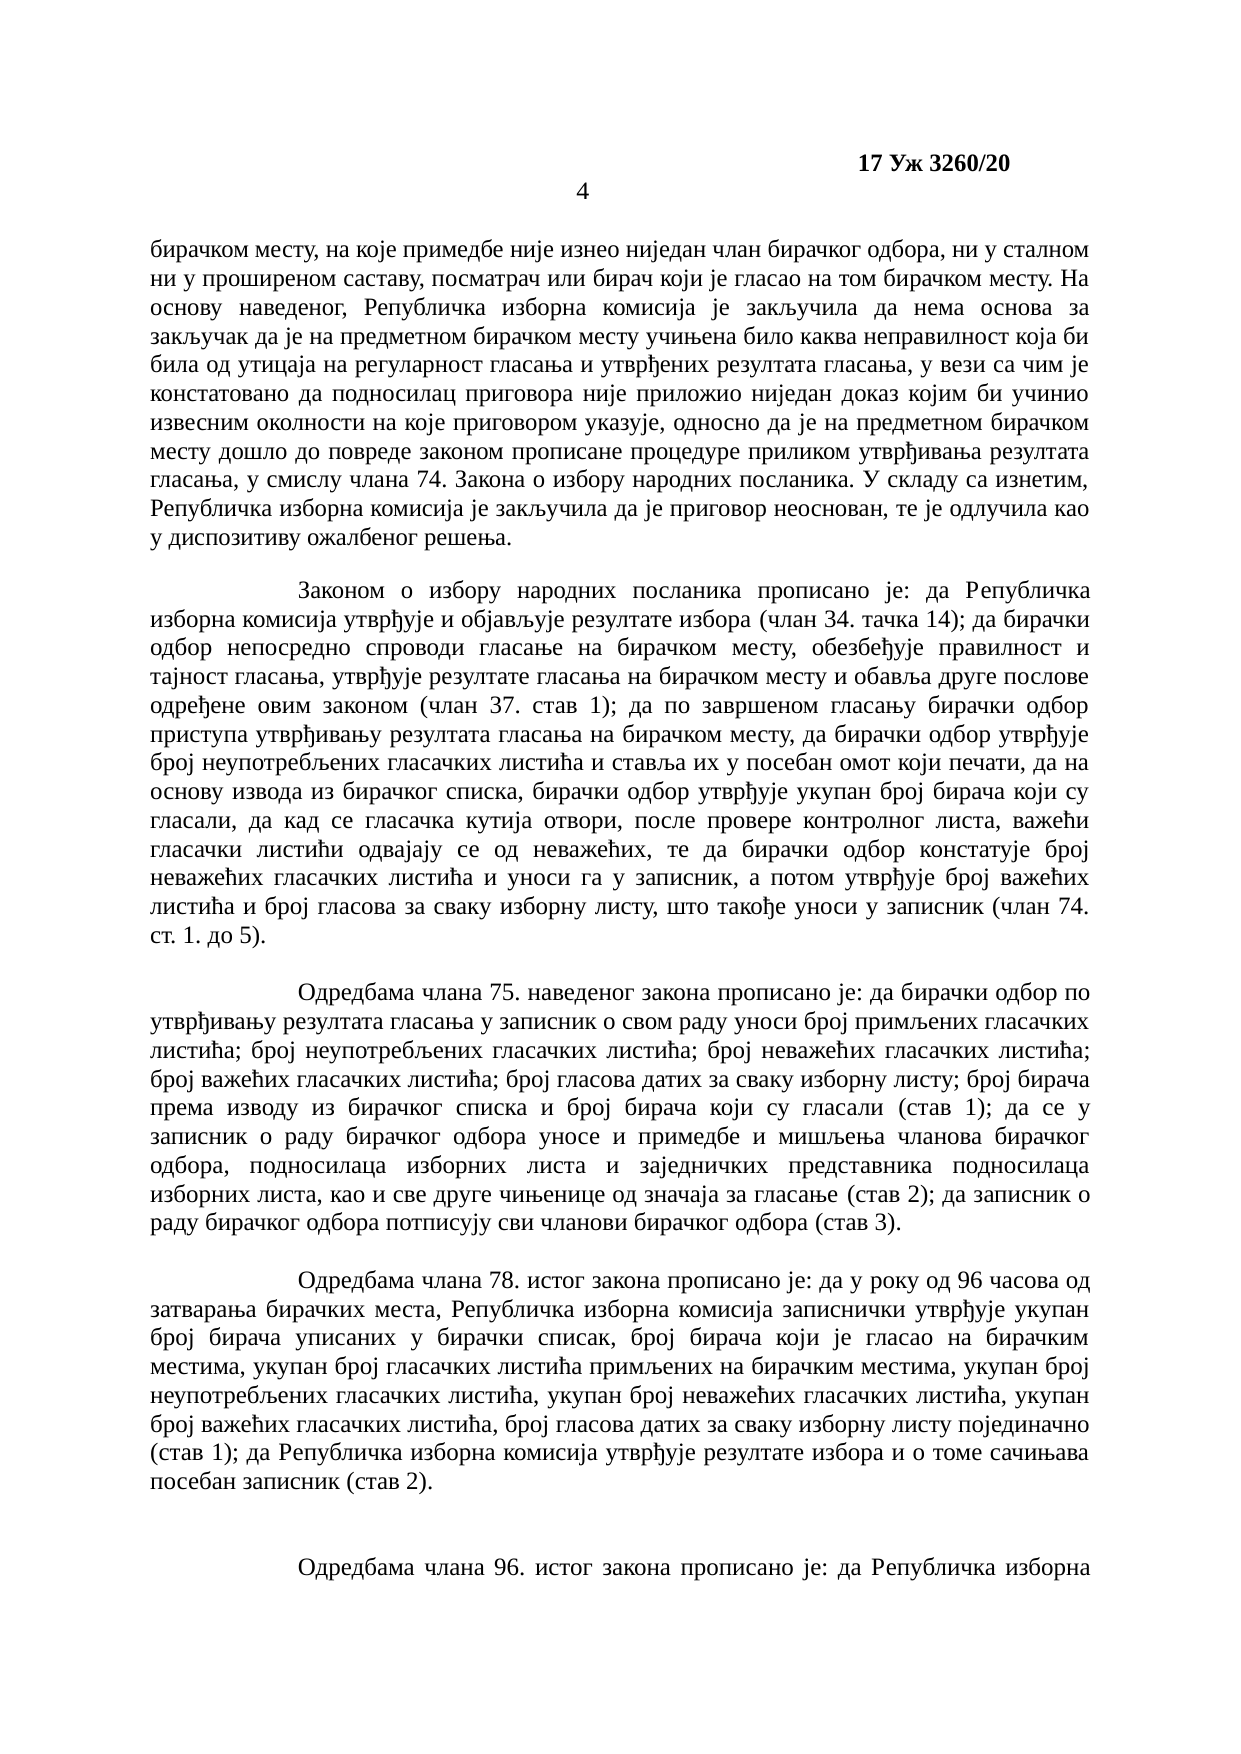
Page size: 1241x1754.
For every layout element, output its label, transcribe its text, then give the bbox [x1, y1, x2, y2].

text Одредбама члана 78. истог закона прописано је: да у року од 96 часова од затварања бирачких места, Републичка изборна комисија записнички утврђује укупан број бирача уписаних у бирачки списак, број бирача који је гласао на бирачким местима, укупан број гласачких листића примљених на бирачким местима, укупан број неупотребљених гласачких листића, укупан број неважећих гласачких листића, укупан број важећих гласачких листића, број гласова датих за сваку изборну листу појединачно (став 1); да Републичка изборна комисија утврђује резултате избора и о томе сачињава посебан записник (став 2). [150, 1236, 1091, 1495]
text Одредбама члана 96. истог закона прописано је: да Републичка изборна [150, 1552, 1091, 1581]
text Одредбама члана 75. наведеног закона прописано је: да бирачки одбор по утврђивању резултата гласања у записник о свом раду уноси број примљених гласачких листића; број неупотребљених гласачких листића; број неважећих гласачких листића; број важећих гласачких листића; број гласова датих за сваку изборну листу; број бирача према изводу из бирачког списка и број бирача који су гласали (став 1); да се у записник о раду бирачког одбора уносе и примедбе и мишљења чланова бирачког одбора, подносилаца изборних листа и заједничких представника подносилаца изборних листа, као и све друге чињенице од значаја за гласање (став 2); да записник о раду бирачког одбора потписују сви чланови бирачког одбора (став 3). [150, 977, 1091, 1236]
text Законом о избору народних посланика прописано је: да Републичка изборна комисија утврђује и објављује резултате избора (члан 34. тачка 14); да бирачки одбор непосредно спроводи гласање на бирачком месту, обезбеђује правилност и тајност гласања, утврђује резултате гласања на бирачком месту и обавља друге послове одређене овим законом (члан 37. став 1); да по завршеном гласању бирачки одбор приступа утврђивању резултата гласања на бирачком месту, да бирачки одбор утврђује број неупотребљених гласачких листића и ставља их у посебан омот који печати, да на основу извода из бирачког списка, бирачки одбор утврђује укупан број бирача који су гласали, да кад се гласачка кутија отвори, после провере контролног листа, важећи гласачки листићи одвајају се од неважећих, те да бирачки одбор констатује број неважећих гласачких листића и уноси га у записник, а потом утврђује број важећих листића и број гласова за сваку изборну листу, што такође уноси у записник (члан 74. ст. 1. до 5). [150, 575, 1091, 949]
text бирачком месту, на које примедбе није изнео ниједан члан бирачког одбора, ни у сталном ни у проширеном саставу, посматрач или бирач који је гласао на том бирачком месту. На основу наведеног, Републичка изборна комисија је закључила да нема основа за закључак да је на предметном бирачком месту учињена било каква неправилност која би била од утицаја на регуларност гласања и утврђених резултата гласања, у вези са чим је констатовано да подносилац приговора није приложио ниједан доказ којим би учинио извесним околности на које приговором указује, односно да је на предметном бирачком месту дошло до повреде законом прописане процедуре приликом утврђивања резултата гласања, у смислу члана 74. Закона о избору народних посланика. У складу са изнетим, Републичка изборна комисија је закључила да је приговор неоснован, те је одлучила као у диспозитиву ожалбеног решења. [150, 234, 1091, 551]
